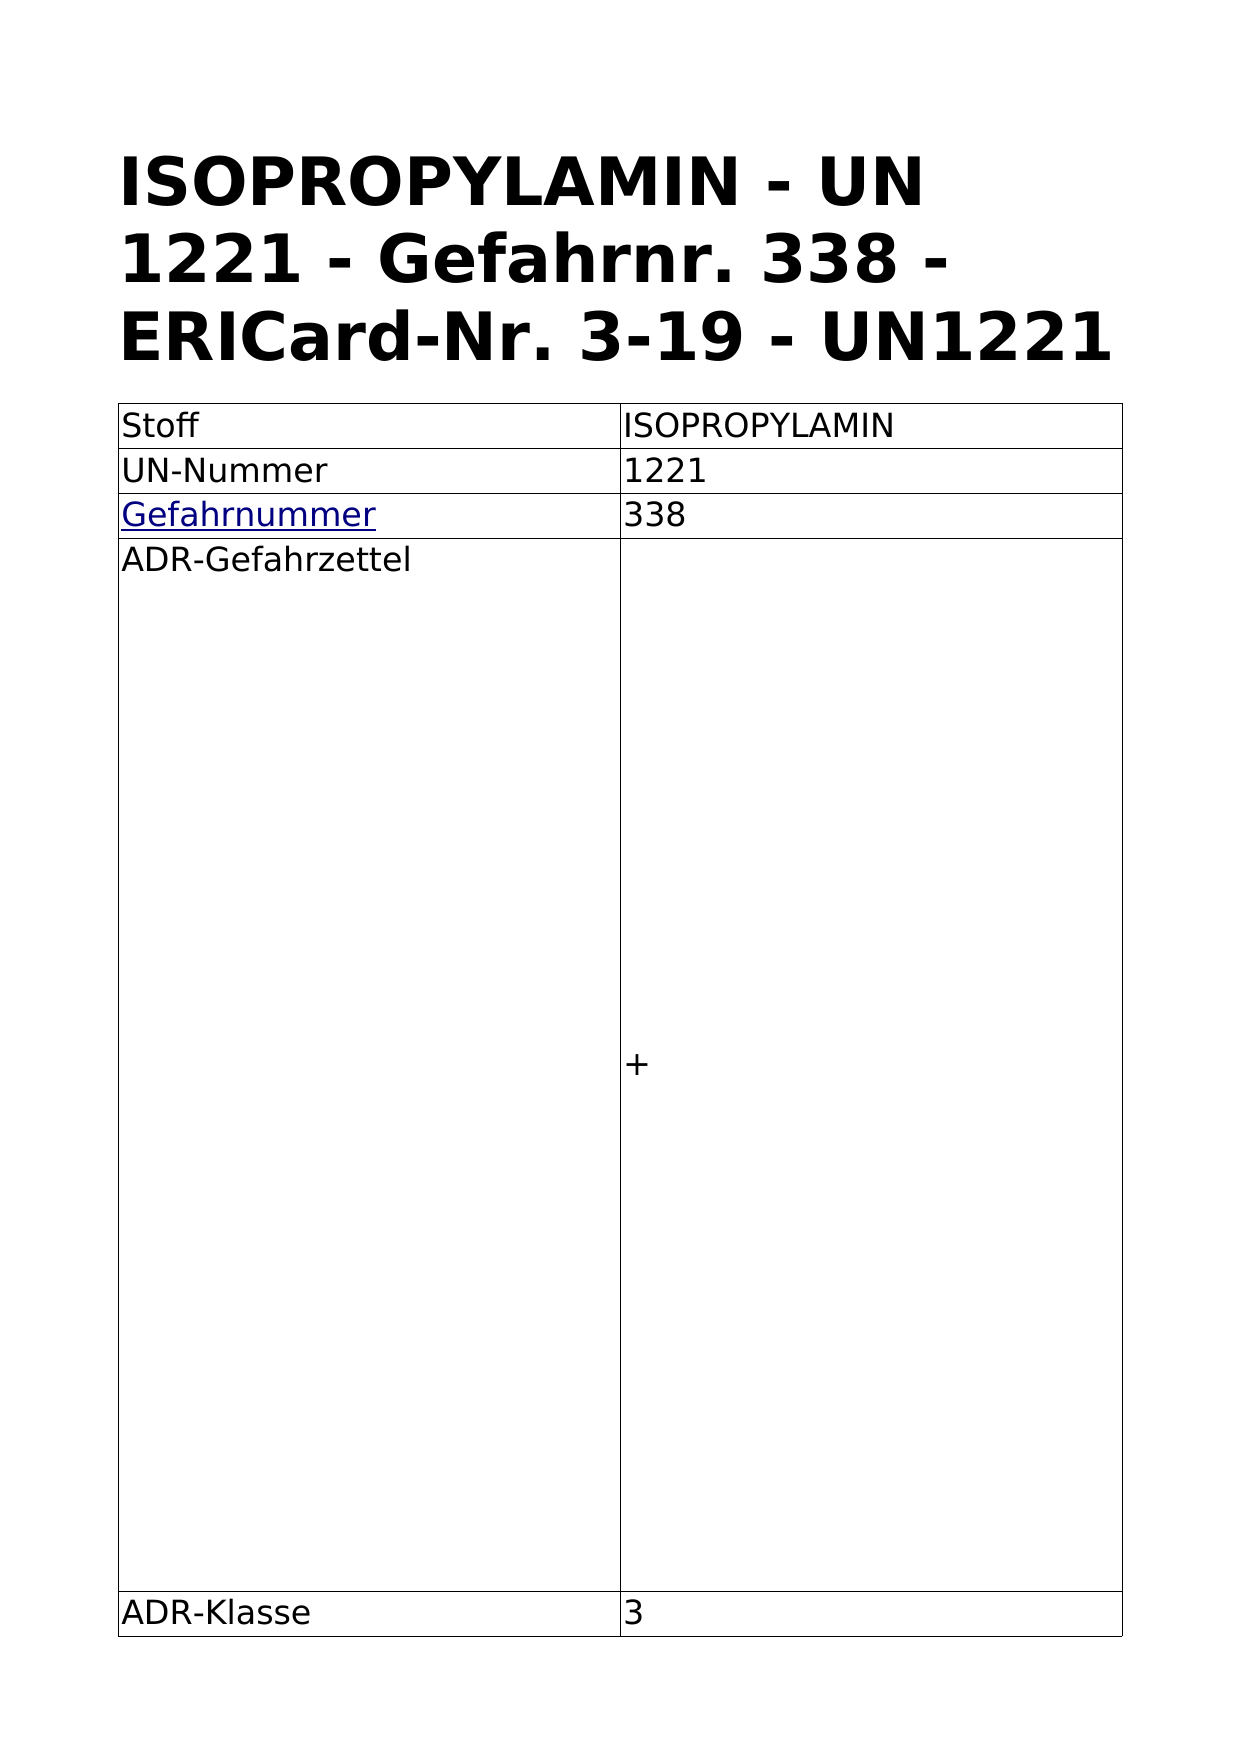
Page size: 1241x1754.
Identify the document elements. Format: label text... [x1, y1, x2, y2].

table_cell UN-Nummer [119, 449, 620, 493]
subtitle ISOPROPYLAMIN - UN 1221 - Gefahrnr. 338 - ERICard-Nr. 3-19 - UN1221 [118, 143, 1122, 376]
table_cell Gefahrnummer [119, 494, 620, 538]
table_cell 338 [621, 494, 1122, 538]
table_cell ADR-Gefahrzettel [119, 539, 620, 1591]
table_header ISOPROPYLAMIN [621, 404, 1122, 448]
table_cell 1221 [621, 449, 1122, 493]
table_cell + [621, 539, 1122, 1591]
table_header Stoff [119, 404, 620, 448]
table_cell 3 [621, 1592, 1122, 1636]
table_cell ADR-Klasse [119, 1592, 620, 1636]
